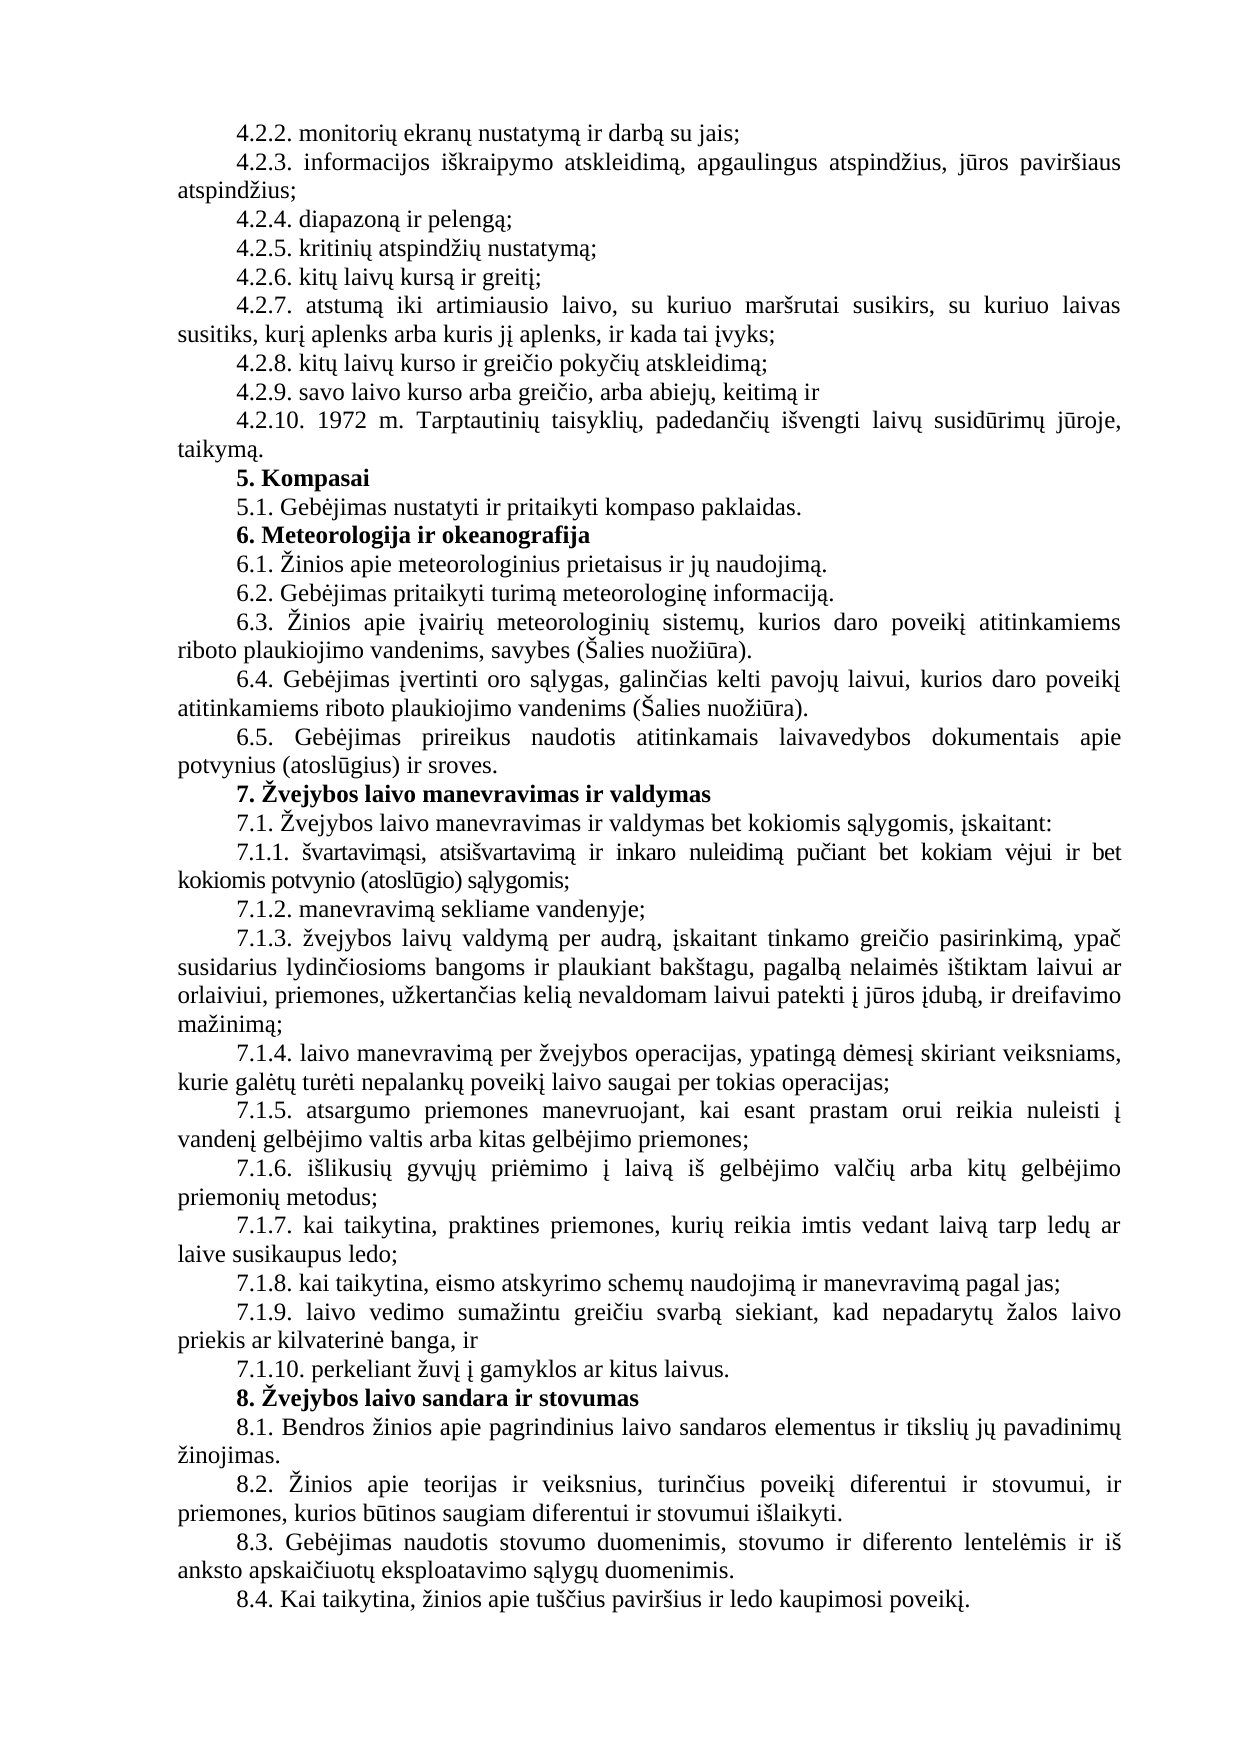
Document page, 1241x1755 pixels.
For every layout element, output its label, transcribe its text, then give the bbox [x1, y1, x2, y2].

text 5.1. Gebėjimas nustatyti ir pritaikyti kompaso paklaidas. [177, 492, 1122, 521]
text 4.2.8. kitų laivų kurso ir greičio pokyčių atskleidimą; [177, 348, 1122, 377]
text 8.2. Žinios apie teorijas ir veiksnius, turinčius poveikį diferentui ir stovumui, ir priemones, kurios būtinos saugiam diferentui ir stovumui išlaikyti. [177, 1469, 1122, 1527]
text 6.4. Gebėjimas įvertinti oro sąlygas, galinčias kelti pavojų laivui, kurios daro poveikį atitinkamiems riboto plaukiojimo vandenims (Šalies nuožiūra). [177, 664, 1122, 722]
text 7.1.3. žvejybos laivų valdymą per audrą, įskaitant tinkamo greičio pasirinkimą, ypač susidarius lydinčiosioms bangoms ir plaukiant bakštagu, pagalbą nelaimės ištiktam laivui ar orlaiviui, priemones, užkertančias kelią nevaldomam laivui patekti į jūros įdubą, ir dreifavimo mažinimą; [177, 923, 1122, 1038]
text 8.3. Gebėjimas naudotis stovumo duomenimis, stovumo ir diferento lentelėmis ir iš anksto apskaičiuotų eksploatavimo sąlygų duomenimis. [177, 1527, 1122, 1584]
text 7.1.4. laivo manevravimą per žvejybos operacijas, ypatingą dėmesį skiriant veiksniams, kurie galėtų turėti nepalankų poveikį laivo saugai per tokias operacijas; [177, 1038, 1122, 1096]
text 7.1.8. kai taikytina, eismo atskyrimo schemų naudojimą ir manevravimą pagal jas; [177, 1268, 1122, 1297]
text 7.1.6. išlikusių gyvųjų priėmimo į laivą iš gelbėjimo valčių arba kitų gelbėjimo priemonių metodus; [177, 1153, 1122, 1211]
text 4.2.9. savo laivo kurso arba greičio, arba abiejų, keitimą ir [177, 377, 1122, 406]
text 4.2.4. diapazoną ir pelengą; [177, 204, 1122, 233]
text 6.2. Gebėjimas pritaikyti turimą meteorologinę informaciją. [177, 578, 1122, 607]
text 8.4. Kai taikytina, žinios apie tuščius paviršius ir ledo kaupimosi poveikį. [177, 1584, 1122, 1613]
text 7.1.2. manevravimą sekliame vandenyje; [177, 894, 1122, 923]
text 4.2.10. 1972 m. Tarptautinių taisyklių, padedančių išvengti laivų susidūrimų jūroje, taikymą. [177, 406, 1122, 463]
text 7.1.7. kai taikytina, praktines priemones, kurių reikia imtis vedant laivą tarp ledų ar laive susikaupus ledo; [177, 1211, 1122, 1268]
text 4.2.3. informacijos iškraipymo atskleidimą, apgaulingus atspindžius, jūros paviršiaus atspindžius; [177, 147, 1122, 204]
text 7.1.5. atsargumo priemones manevruojant, kai esant prastam orui reikia nuleisti į vandenį gelbėjimo valtis arba kitas gelbėjimo priemones; [177, 1096, 1122, 1153]
text 6.1. Žinios apie meteorologinius prietaisus ir jų naudojimą. [177, 549, 1122, 578]
text 7.1.9. laivo vedimo sumažintu greičiu svarbą siekiant, kad nepadarytų žalos laivo priekis ar kilvaterinė banga, ir [177, 1297, 1122, 1354]
text 4.2.5. kritinių atspindžių nustatymą; [177, 233, 1122, 262]
text 6. Meteorologija ir okeanografija [177, 521, 1122, 549]
text 6.5. Gebėjimas prireikus naudotis atitinkamais laivavedybos dokumentais apie potvynius (atoslūgius) ir sroves. [177, 722, 1122, 779]
text 7.1. Žvejybos laivo manevravimas ir valdymas bet kokiomis sąlygomis, įskaitant: [177, 808, 1122, 837]
text 8.1. Bendros žinios apie pagrindinius laivo sandaros elementus ir tikslių jų pavadinimų žinojimas. [177, 1412, 1122, 1469]
text 8. Žvejybos laivo sandara ir stovumas [177, 1383, 1122, 1412]
text 4.2.7. atstumą iki artimiausio laivo, su kuriuo maršrutai susikirs, su kuriuo laivas susitiks, kurį aplenks arba kuris jį aplenks, ir kada tai įvyks; [177, 291, 1122, 348]
text 4.2.6. kitų laivų kursą ir greitį; [177, 262, 1122, 291]
text 7. Žvejybos laivo manevravimas ir valdymas [177, 779, 1122, 808]
text 6.3. Žinios apie įvairių meteorologinių sistemų, kurios daro poveikį atitinkamiems riboto plaukiojimo vandenims, savybes (Šalies nuožiūra). [177, 607, 1122, 664]
text 7.1.1. švartavimąsi, atsišvartavimą ir inkaro nuleidimą pučiant bet kokiam vėjui ir bet kokiomis potvynio (atoslūgio) sąlygomis; [177, 837, 1122, 894]
text 7.1.10. perkeliant žuvį į gamyklos ar kitus laivus. [177, 1354, 1122, 1383]
text 5. Kompasai [177, 463, 1122, 492]
text 4.2.2. monitorių ekranų nustatymą ir darbą su jais; [177, 118, 1122, 147]
